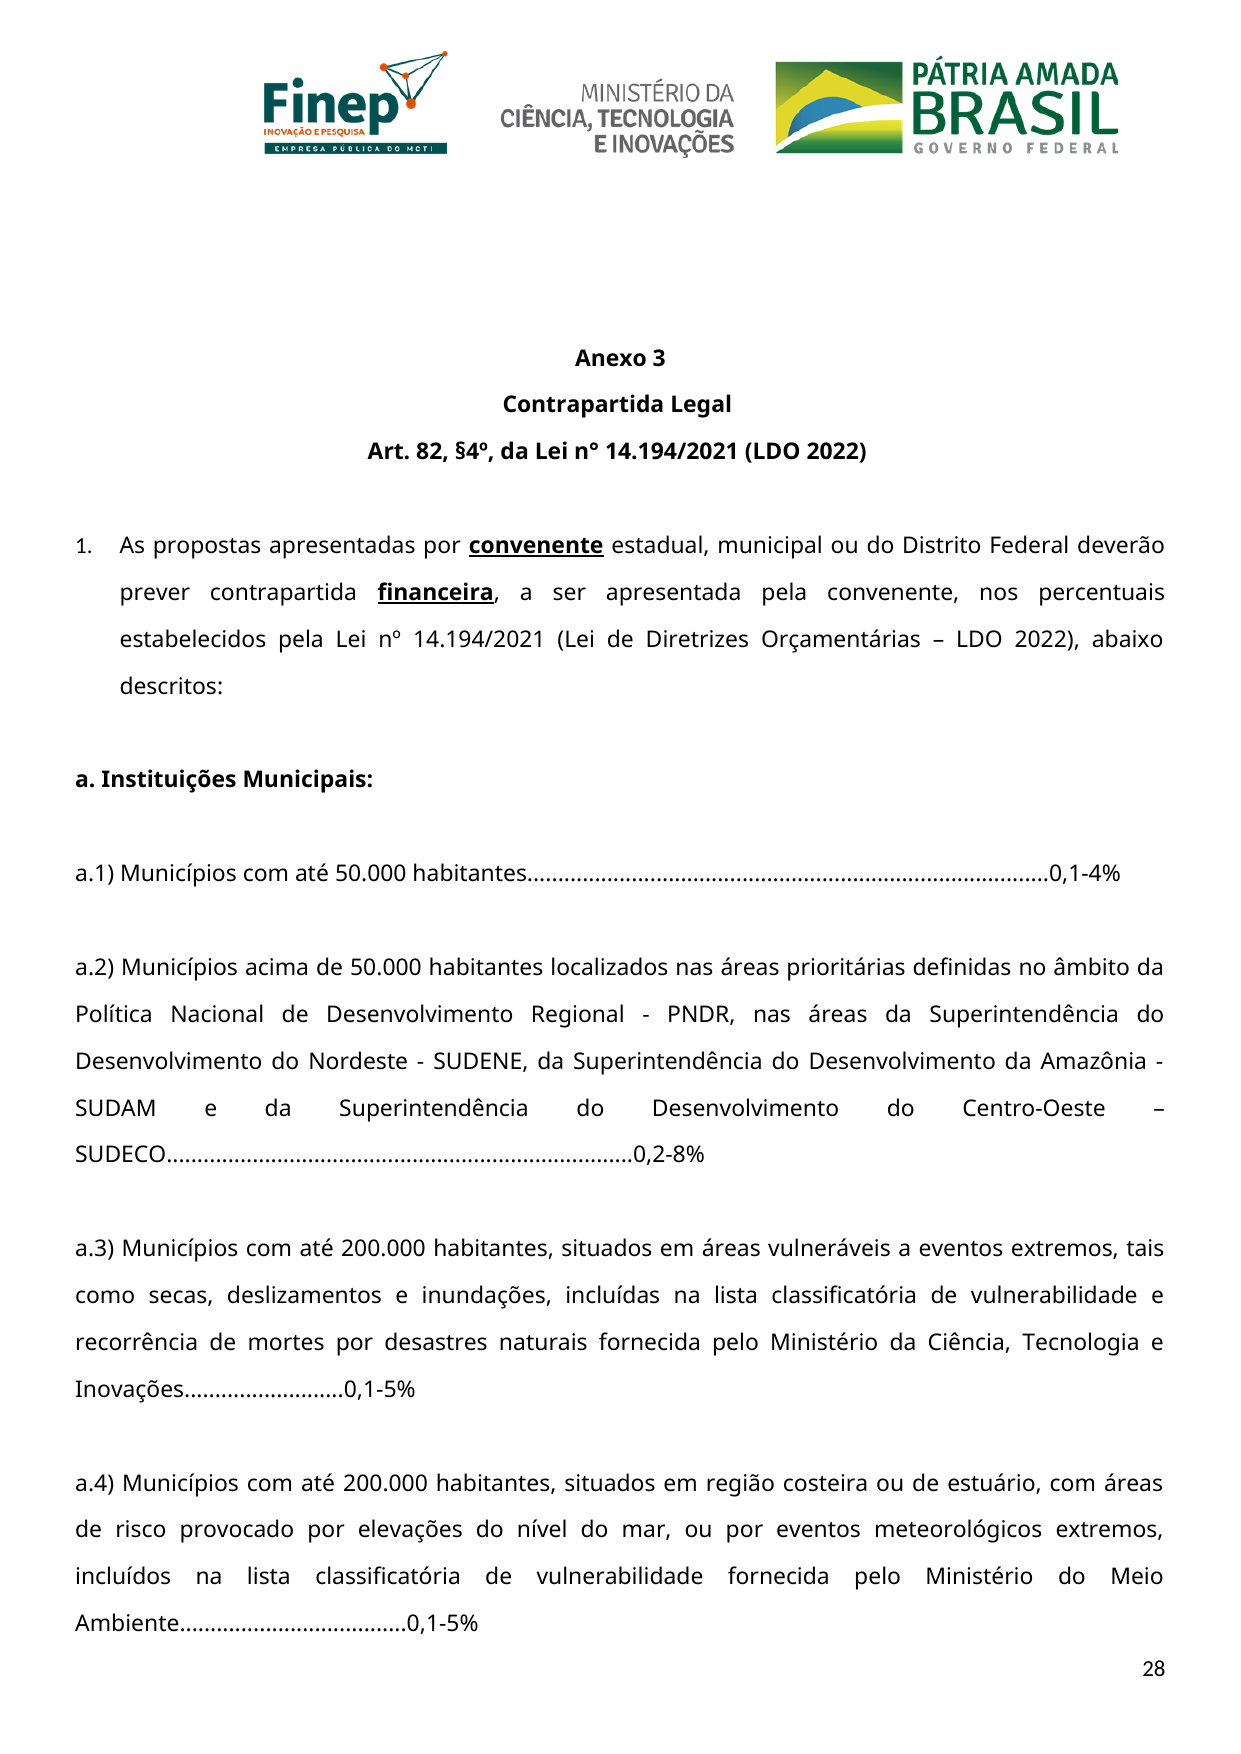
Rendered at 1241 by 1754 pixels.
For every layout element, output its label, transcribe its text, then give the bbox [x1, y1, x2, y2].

text Art. 82, §4º, da Lei n° 14.194/2021 (LDO 2022) [75, 435, 1165, 466]
list As propostas apresentadas por convenente estadual, municipal ou do Distrito Federal deverão prever contrapartida financeira, a ser apresentada pela convenente, nos percentuais estabelecidos pela Lei nº 14.194/2021 (Lei de Diretrizes Orçamentárias – LDO 2022), abaixo descritos: [75, 529, 1165, 701]
text a. Instituições Municipais: [75, 763, 1165, 794]
text Contrapartida Legal [75, 388, 1165, 419]
text a.3) Municípios com até 200.000 habitantes, situados em áreas vulneráveis a eventos extremos, tais como secas, deslizamentos e inundações, incluídas na lista classificatória de vulnerabilidade e recorrência de mortes por desastres naturais fornecida pelo Ministério da Ciência, Tecnologia e Inovações..........................0,1-5% [75, 1232, 1165, 1404]
text a.4) Municípios com até 200.000 habitantes, situados em região costeira ou de estuário, com áreas de risco provocado por elevações do nível do mar, ou por eventos meteorológicos extremos, incluídos na lista classificatória de vulnerabilidade fornecida pelo Ministério do Meio Ambiente.....................................0,1-5% [75, 1466, 1165, 1638]
text a.1) Municípios com até 50.000 habitantes.....................................................................................0,1-4% [75, 857, 1165, 888]
text Anexo 3 [75, 341, 1165, 373]
text a.2) Municípios acima de 50.000 habitantes localizados nas áreas prioritárias definidas no âmbito da Política Nacional de Desenvolvimento Regional - PNDR, nas áreas da Superintendência do Desenvolvimento do Nordeste - SUDENE, da Superintendência do Desenvolvimento da Amazônia - SUDAM e da Superintendência do Desenvolvimento do Centro-Oeste – SUDECO............................................................................0,2-8% [75, 951, 1165, 1169]
